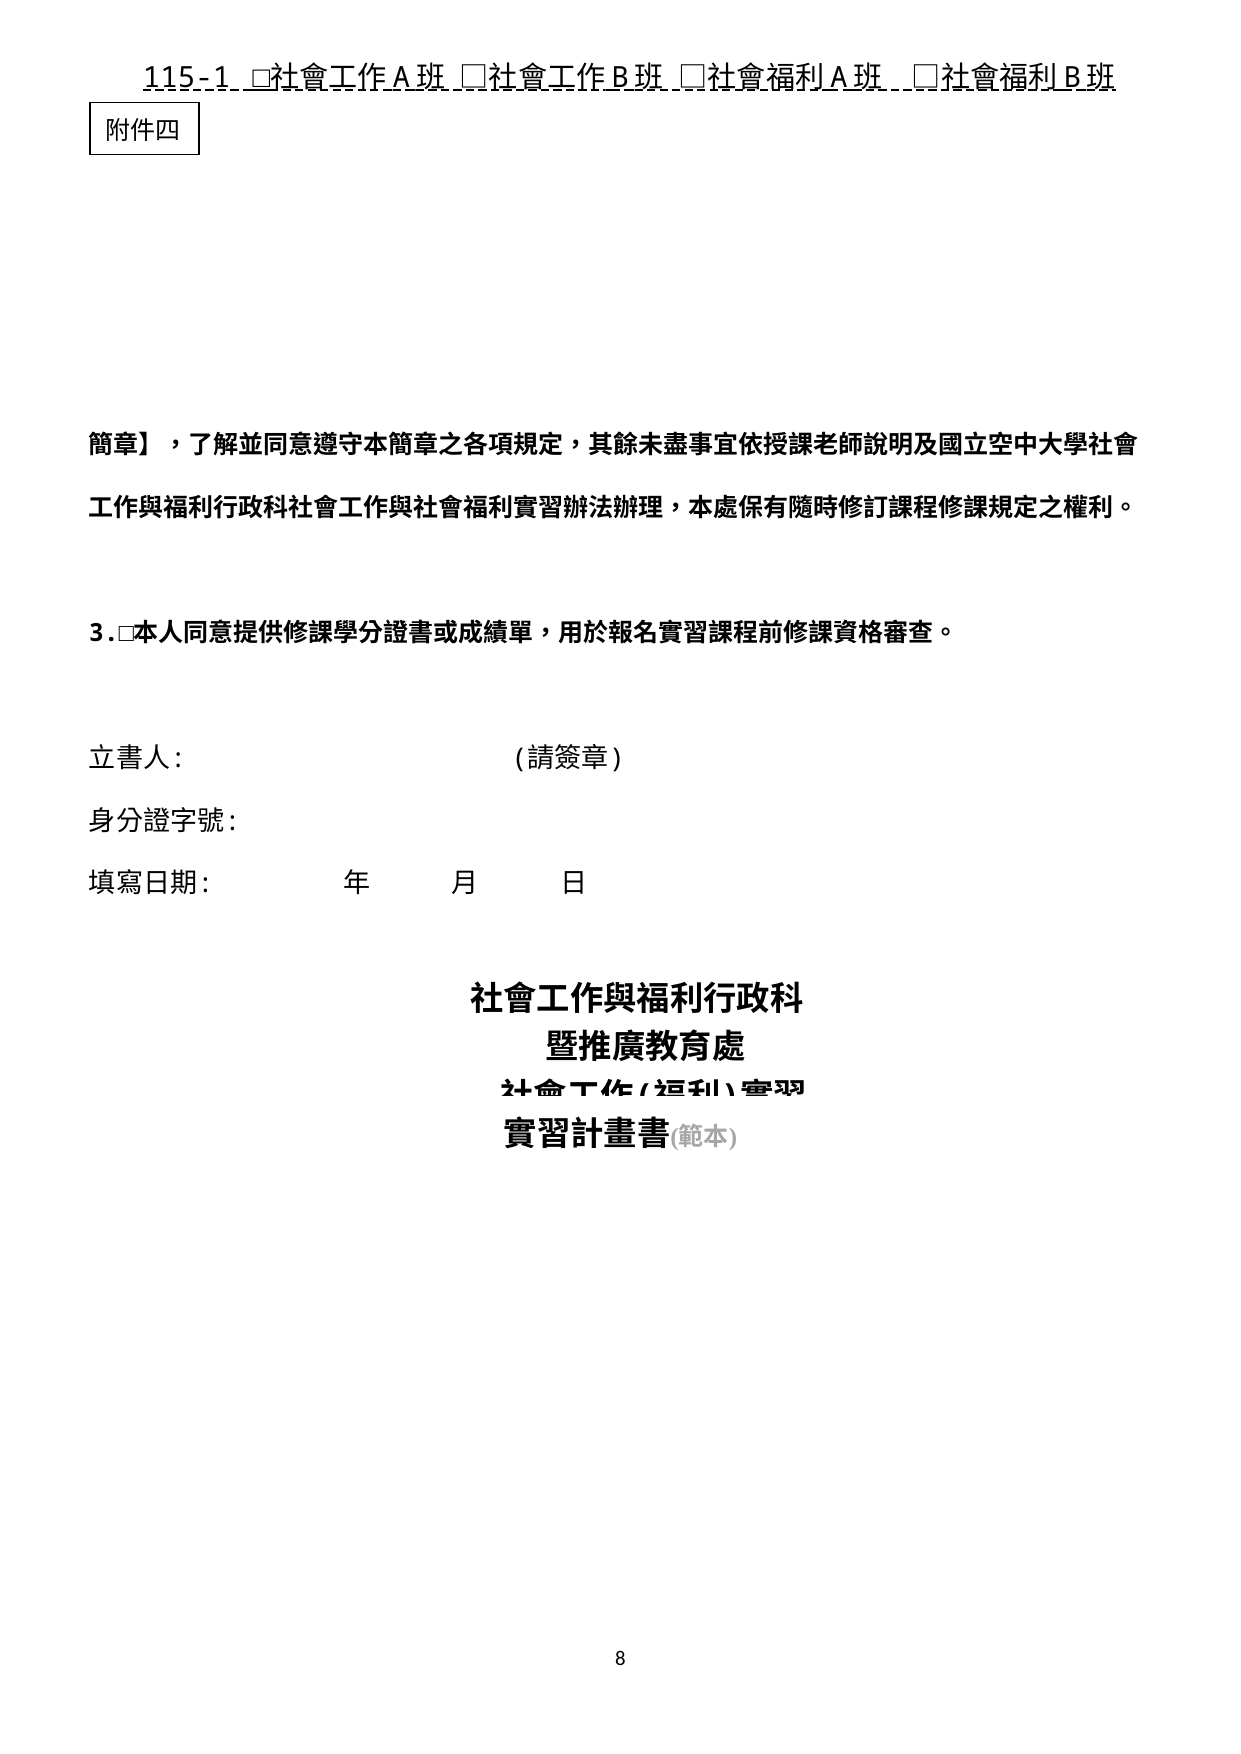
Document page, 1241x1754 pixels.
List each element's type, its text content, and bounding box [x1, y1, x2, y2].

text 附件四 [106, 111, 183, 146]
text 暨推廣教育處 [392, 1020, 852, 1068]
text 填寫日期: 年 月 日 [59, 839, 1202, 901]
text 立書人: (請簽章) [59, 714, 1202, 776]
text 社會工作(福利)實習 [392, 1068, 852, 1096]
text 身分證字號: [89, 776, 1202, 839]
text 簡章】，了解並同意遵守本簡章之各項規定，其餘未盡事宜依授課老師說明及國立空中大學社會工作與福利行政科社會工作與社會福利實習辦法辦理，本處保有隨時修訂課程修課規定之權利。 [89, 401, 1152, 526]
text 3.□本人同意提供修課學分證書或成績單，用於報名實習課程前修課資格審查。 [89, 589, 1152, 651]
text 國立空中大學 實習計畫書(範本) [89, 1026, 1152, 1151]
text 社會工作與福利行政科 [392, 972, 852, 1020]
